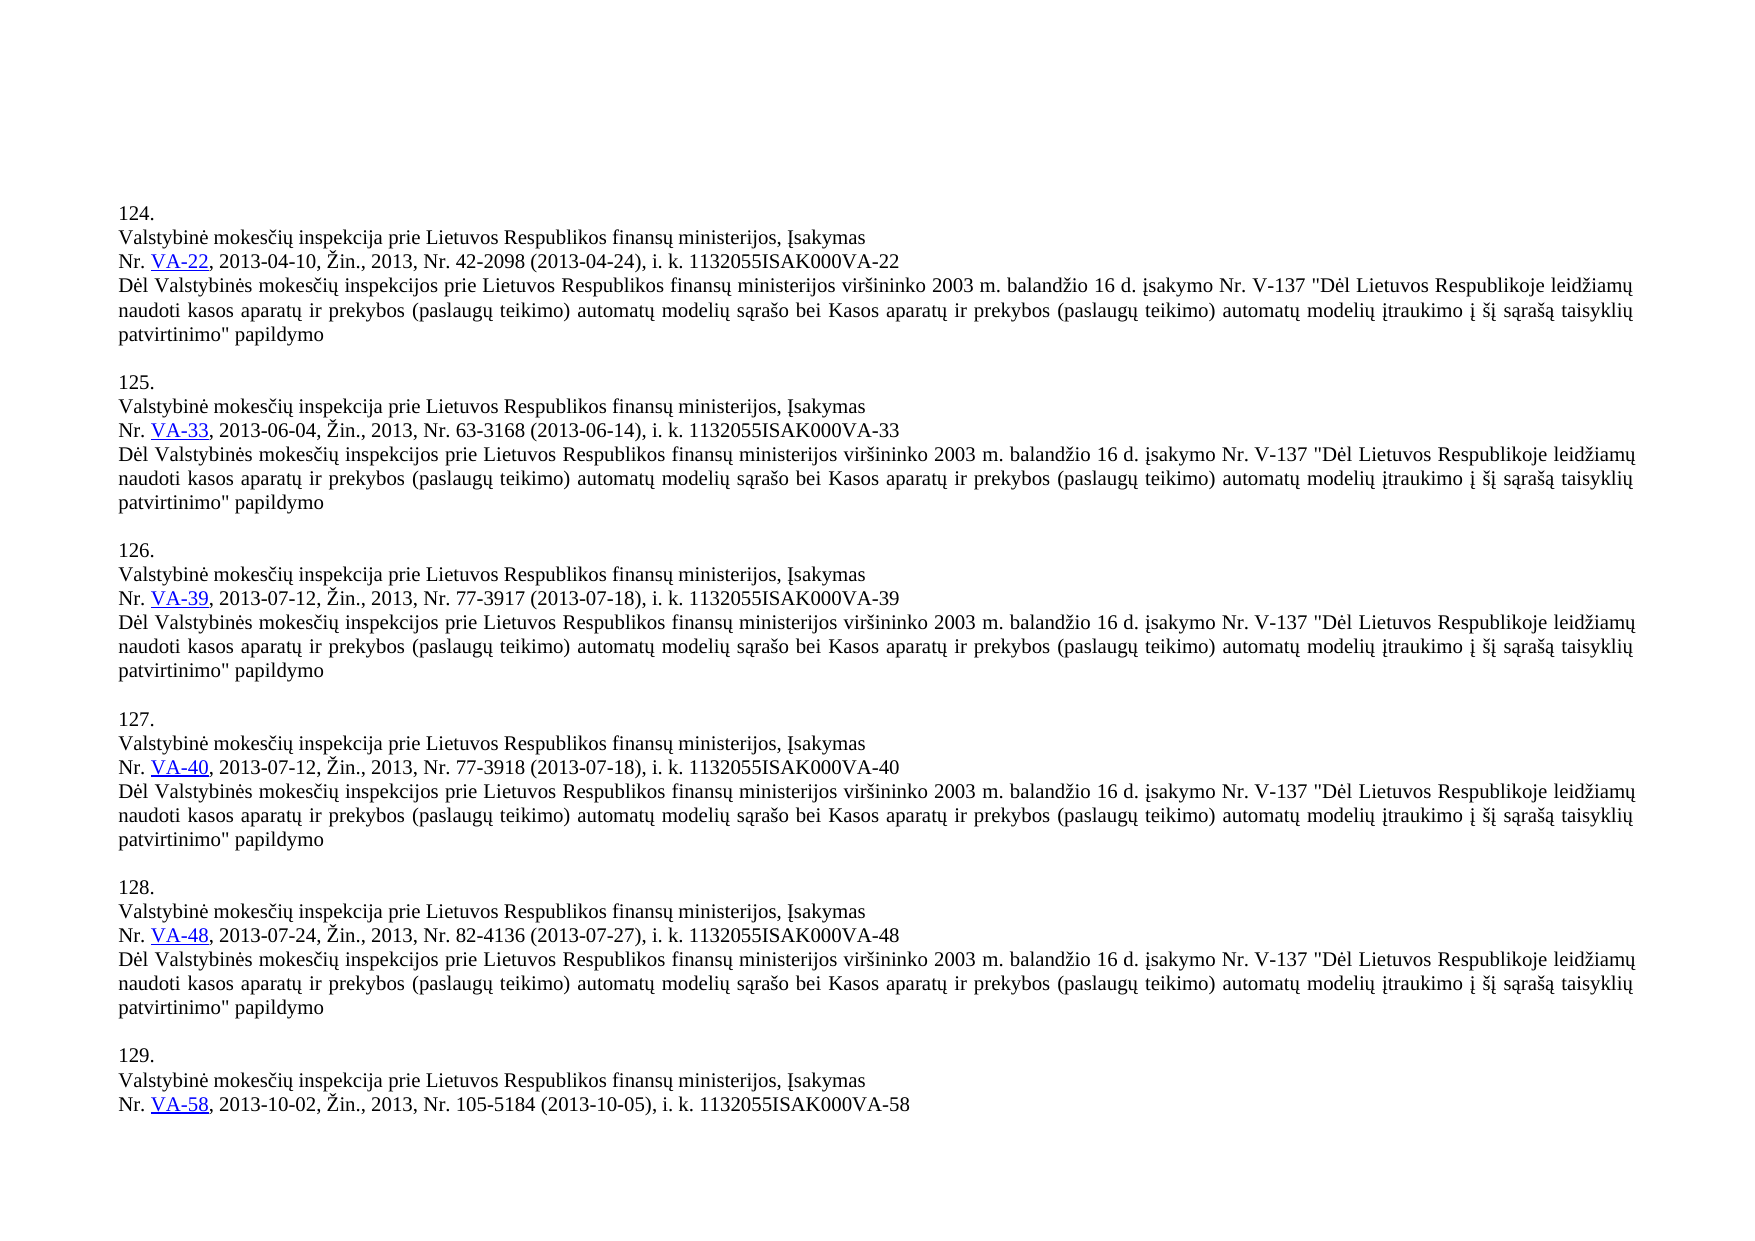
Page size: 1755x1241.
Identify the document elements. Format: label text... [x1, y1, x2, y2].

text Valstybinė mokesčių inspekcija prie Lietuvos Respublikos finansų ministerijos, Įsakymas [118, 731, 1636, 755]
text Nr. VA-33, 2013-06-04, Žin., 2013, Nr. 63-3168 (2013-06-14), i. k. 1132055ISAK000VA-33 [118, 418, 1636, 442]
text Valstybinė mokesčių inspekcija prie Lietuvos Respublikos finansų ministerijos, Įsakymas [118, 394, 1636, 418]
text 128. [118, 875, 1636, 899]
text Valstybinė mokesčių inspekcija prie Lietuvos Respublikos finansų ministerijos, Įsakymas [118, 225, 1636, 249]
text 126. [118, 538, 1636, 562]
text Nr. VA-48, 2013-07-24, Žin., 2013, Nr. 82-4136 (2013-07-27), i. k. 1132055ISAK000VA-48 [118, 923, 1636, 947]
text 124. [118, 201, 1636, 225]
text 129. [118, 1043, 1636, 1067]
text Nr. VA-40, 2013-07-12, Žin., 2013, Nr. 77-3918 (2013-07-18), i. k. 1132055ISAK000VA-40 [118, 755, 1636, 779]
text Dėl Valstybinės mokesčių inspekcijos prie Lietuvos Respublikos finansų ministerijos viršininko 2003 m. balandžio 16 d. įsakymo Nr. V-137 "Dėl Lietuvos Respublikoje leidžiamų naudoti kasos aparatų ir prekybos (paslaugų teikimo) automatų modelių sąrašo bei Kasos aparatų ir prekybos (paslaugų teikimo) automatų modelių įtraukimo į šį sąrašą taisyklių patvirtinimo" papildymo [118, 273, 1636, 346]
text Nr. VA-22, 2013-04-10, Žin., 2013, Nr. 42-2098 (2013-04-24), i. k. 1132055ISAK000VA-22 [118, 249, 1636, 273]
text Dėl Valstybinės mokesčių inspekcijos prie Lietuvos Respublikos finansų ministerijos viršininko 2003 m. balandžio 16 d. įsakymo Nr. V-137 "Dėl Lietuvos Respublikoje leidžiamų naudoti kasos aparatų ir prekybos (paslaugų teikimo) automatų modelių sąrašo bei Kasos aparatų ir prekybos (paslaugų teikimo) automatų modelių įtraukimo į šį sąrašą taisyklių patvirtinimo" papildymo [118, 779, 1636, 851]
text 127. [118, 707, 1636, 731]
text Dėl Valstybinės mokesčių inspekcijos prie Lietuvos Respublikos finansų ministerijos viršininko 2003 m. balandžio 16 d. įsakymo Nr. V-137 "Dėl Lietuvos Respublikoje leidžiamų naudoti kasos aparatų ir prekybos (paslaugų teikimo) automatų modelių sąrašo bei Kasos aparatų ir prekybos (paslaugų teikimo) automatų modelių įtraukimo į šį sąrašą taisyklių patvirtinimo" papildymo [118, 610, 1636, 682]
text Valstybinė mokesčių inspekcija prie Lietuvos Respublikos finansų ministerijos, Įsakymas [118, 1067, 1636, 1092]
text Dėl Valstybinės mokesčių inspekcijos prie Lietuvos Respublikos finansų ministerijos viršininko 2003 m. balandžio 16 d. įsakymo Nr. V-137 "Dėl Lietuvos Respublikoje leidžiamų naudoti kasos aparatų ir prekybos (paslaugų teikimo) automatų modelių sąrašo bei Kasos aparatų ir prekybos (paslaugų teikimo) automatų modelių įtraukimo į šį sąrašą taisyklių patvirtinimo" papildymo [118, 442, 1636, 514]
text Dėl Valstybinės mokesčių inspekcijos prie Lietuvos Respublikos finansų ministerijos viršininko 2003 m. balandžio 16 d. įsakymo Nr. V-137 "Dėl Lietuvos Respublikoje leidžiamų naudoti kasos aparatų ir prekybos (paslaugų teikimo) automatų modelių sąrašo bei Kasos aparatų ir prekybos (paslaugų teikimo) automatų modelių įtraukimo į šį sąrašą taisyklių patvirtinimo" papildymo [118, 947, 1636, 1019]
text Nr. VA-58, 2013-10-02, Žin., 2013, Nr. 105-5184 (2013-10-05), i. k. 1132055ISAK000VA-58 [118, 1092, 1636, 1116]
text Nr. VA-39, 2013-07-12, Žin., 2013, Nr. 77-3917 (2013-07-18), i. k. 1132055ISAK000VA-39 [118, 586, 1636, 610]
text Valstybinė mokesčių inspekcija prie Lietuvos Respublikos finansų ministerijos, Įsakymas [118, 899, 1636, 923]
text 125. [118, 370, 1636, 394]
text Valstybinė mokesčių inspekcija prie Lietuvos Respublikos finansų ministerijos, Įsakymas [118, 562, 1636, 586]
